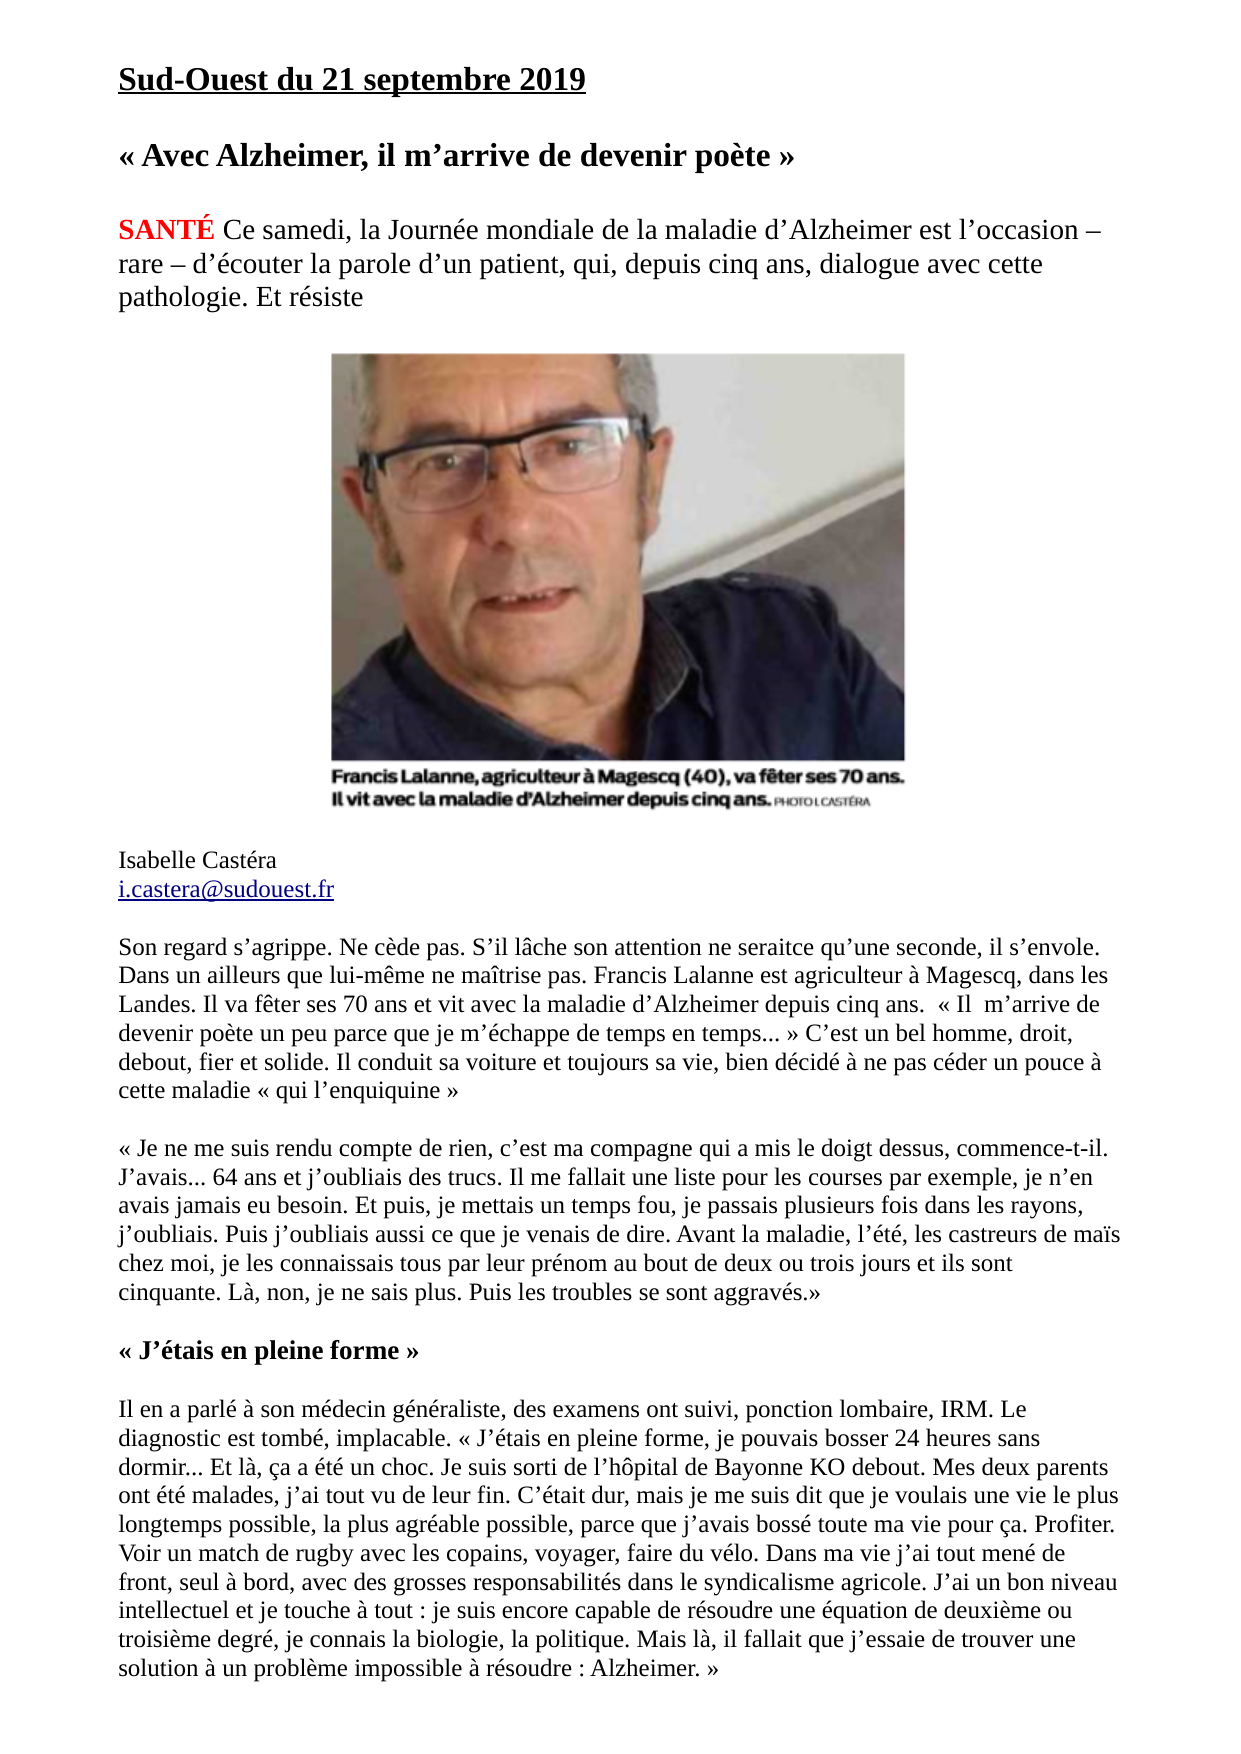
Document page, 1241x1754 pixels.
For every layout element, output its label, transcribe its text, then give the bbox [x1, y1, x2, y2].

text Isabelle Castéra [118, 846, 1122, 874]
text « Je ne me suis rendu compte de rien, c’est ma compagne qui a mis le doigt dessus, commence-t-il. J’avais... 64 ans et j’oubliais des trucs. Il me fallait une liste pour les courses par exemple, je n’en avais jamais eu besoin. Et puis, je mettais un temps fou, je passais plusieurs fois dans les rayons, j’oubliais. Puis j’oubliais aussi ce que je venais de dire. Avant la maladie, l’été, les castreurs de maïs chez moi, je les connaissais tous par leur prénom au bout de deux ou trois jours et ils sont cinquante. Là, non, je ne sais plus. Puis les troubles se sont aggravés.» [118, 1133, 1122, 1306]
text SANTÉ Ce samedi, la Journée mondiale de la maladie d’Alzheimer est l’occasion – rare – d’écouter la parole d’un patient, qui, depuis cinq ans, dialogue avec cette pathologie. Et résiste [118, 212, 1122, 313]
text « J’étais en pleine forme » [118, 1334, 1122, 1366]
text « Avec Alzheimer, il m’arrive de devenir poète » [118, 136, 1122, 174]
picture [327, 346, 914, 817]
text Sud-Ouest du 21 septembre 2019 [118, 59, 1122, 97]
text Il en a parlé à son médecin généraliste, des examens ont suivi, ponction lombaire, IRM. Le diagnostic est tombé, implacable. « J’étais en pleine forme, je pouvais bosser 24 heures sans dormir... Et là, ça a été un choc. Je suis sorti de l’hôpital de Bayonne KO debout. Mes deux parents ont été malades, j’ai tout vu de leur fin. C’était dur, mais je me suis dit que je voulais une vie le plus longtemps possible, la plus agréable possible, parce que j’avais bossé toute ma vie pour ça. Profiter. Voir un match de rugby avec les copains, voyager, faire du vélo. Dans ma vie j’ai tout mené de front, seul à bord, avec des grosses responsabilités dans le syndicalisme agricole. J’ai un bon niveau intellectuel et je touche à tout : je suis encore capable de résoudre une équation de deuxième ou troisième degré, je connais la biologie, la politique. Mais là, il fallait que j’essaie de trouver une solution à un problème impossible à résoudre : Alzheimer. » [118, 1394, 1122, 1682]
text Son regard s’agrippe. Ne cède pas. S’il lâche son attention ne seraitce qu’une seconde, il s’envole. Dans un ailleurs que lui-même ne maîtrise pas. Francis Lalanne est agriculteur à Magescq, dans les Landes. Il va fêter ses 70 ans et vit avec la maladie d’Alzheimer depuis cinq ans. « Il m’arrive de devenir poète un peu parce que je m’échappe de temps en temps... » C’est un bel homme, droit, debout, fier et solide. Il conduit sa voiture et toujours sa vie, bien décidé à ne pas céder un pouce à cette maladie « qui l’enquiquine » [118, 932, 1122, 1104]
text i.castera@sudouest.fr [118, 874, 1122, 903]
